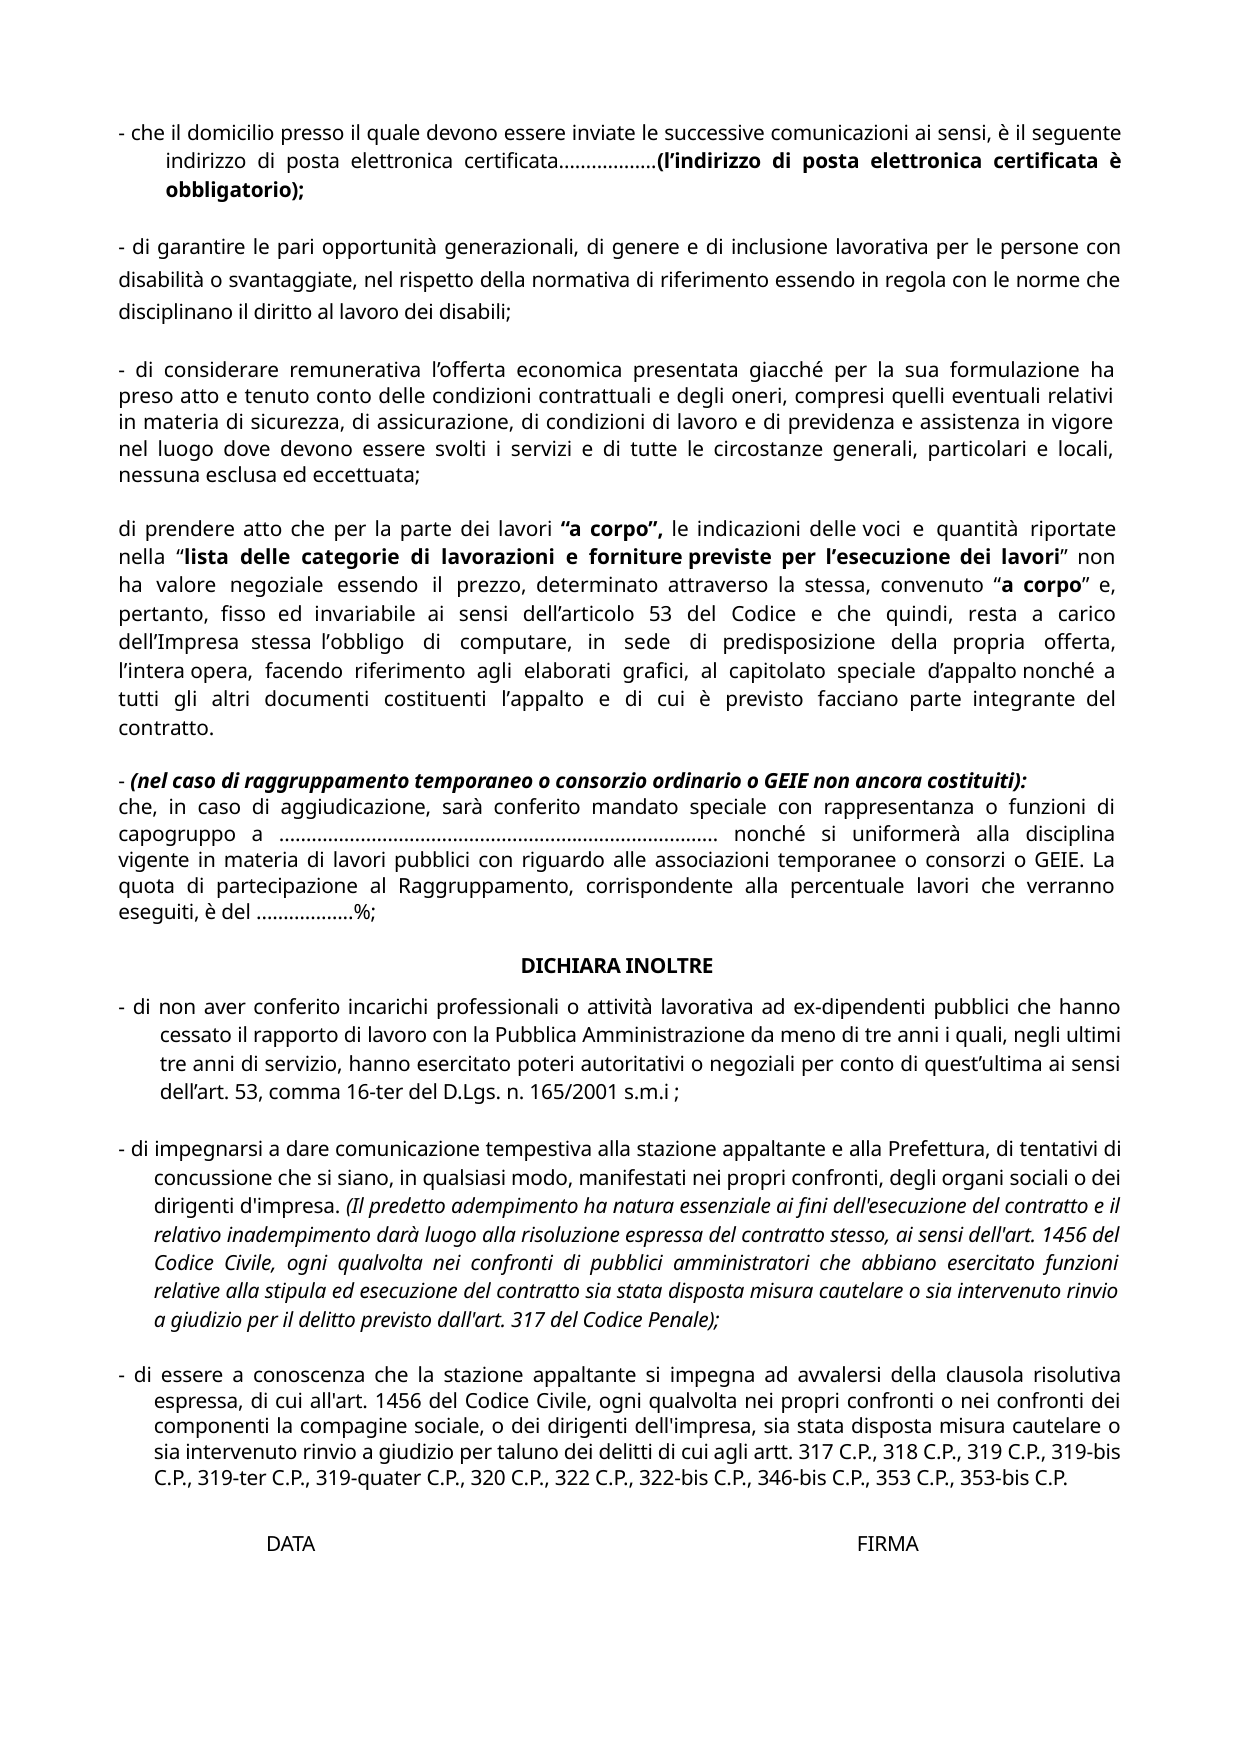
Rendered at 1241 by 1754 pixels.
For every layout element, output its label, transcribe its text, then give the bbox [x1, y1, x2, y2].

text DATA FIRMA [118, 1529, 1122, 1557]
text che, in caso di aggiudicazione, sarà conferito mandato speciale con rappresentanza o funzioni di capogruppo a ………………………………………………..……….…………… nonché si uniformerà alla disciplina vigente in materia di lavori pubblici con riguardo alle associazioni temporanee o consorzi o GEIE. La quota di partecipazione al Raggruppamento, corrispondente alla percentuale lavori che verranno eseguiti, è del ……………...%; [118, 794, 1116, 925]
text - di non aver conferito incarichi professionali o attività lavorativa ad ex-dipendenti pubblici che hanno cessato il rapporto di lavoro con la Pubblica Amministrazione da meno di tre anni i quali, negli ultimi tre anni di servizio, hanno esercitato poteri autoritativi o negoziali per conto di quest’ultima ai sensi dell’art. 53, comma 16-ter del D.Lgs. n. 165/2001 s.m.i ; [118, 992, 1122, 1106]
text di prendere atto che per la parte dei lavori “a corpo”, le indicazioni delle voci e quantità riportate nella “lista delle categorie di lavorazioni e forniture previste per l’esecuzione dei lavori” non ha valore negoziale essendo il prezzo, determinato attraverso la stessa, convenuto “a corpo” e, pertanto, fisso ed invariabile ai sensi dell’articolo 53 del Codice e che quindi, resta a carico dell’Impresa stessa l’obbligo di computare, in sede di predisposizione della propria offerta, l’intera opera, facendo riferimento agli elaborati grafici, al capitolato speciale d’appalto nonché a tutti gli altri documenti costituenti l’appalto e di cui è previsto facciano parte integrante del contratto. [118, 514, 1116, 741]
text - (nel caso di raggruppamento temporaneo o consorzio ordinario o GEIE non ancora costituiti): [118, 767, 1116, 794]
text DICHIARA INOLTRE [118, 951, 1116, 980]
text - che il domicilio presso il quale devono essere inviate le successive comunicazioni ai sensi, è il seguente indirizzo di posta elettronica certificata………………(l’indirizzo di posta elettronica certificata è obbligatorio); [118, 118, 1122, 203]
text - di impegnarsi a dare comunicazione tempestiva alla stazione appaltante e alla Prefettura, di tentativi di concussione che si siano, in qualsiasi modo, manifestati nei propri confronti, degli organi sociali o dei dirigenti d'impresa. (Il predetto adempimento ha natura essenziale ai fini dell'esecuzione del contratto e il relativo inadempimento darà luogo alla risoluzione espressa del contratto stesso, ai sensi dell'art. 1456 del Codice Civile, ogni qualvolta nei confronti di pubblici amministratori che abbiano esercitato funzioni relative alla stipula ed esecuzione del contratto sia stata disposta misura cautelare o sia intervenuto rinvio a giudizio per il delitto previsto dall'art. 317 del Codice Penale); [118, 1134, 1122, 1333]
text - di essere a conoscenza che la stazione appaltante si impegna ad avvalersi della clausola risolutiva espressa, di cui all'art. 1456 del Codice Civile, ogni qualvolta nei propri confronti o nei confronti dei componenti la compagine sociale, o dei dirigenti dell'impresa, sia stata disposta misura cautelare o sia intervenuto rinvio a giudizio per taluno dei delitti di cui agli artt. 317 C.P., 318 C.P., 319 C.P., 319-bis C.P., 319-ter C.P., 319-quater C.P., 320 C.P., 322 C.P., 322-bis C.P., 346-bis C.P., 353 C.P., 353-bis C.P. [118, 1362, 1122, 1491]
text - di considerare remunerativa l’offerta economica presentata giacché per la sua formulazione ha preso atto e tenuto conto delle condizioni contrattuali e degli oneri, compresi quelli eventuali relativi in materia di sicurezza, di assicurazione, di condizioni di lavoro e di previdenza e assistenza in vigore nel luogo dove devono essere svolti i servizi e di tutte le circostanze generali, particolari e locali, nessuna esclusa ed eccettuata; [118, 356, 1116, 487]
text - di garantire le pari opportunità generazionali, di genere e di inclusione lavorativa per le persone con disabilità o svantaggiate, nel rispetto della normativa di riferimento essendo in regola con le norme che disciplinano il diritto al lavoro dei disabili; [118, 232, 1122, 326]
